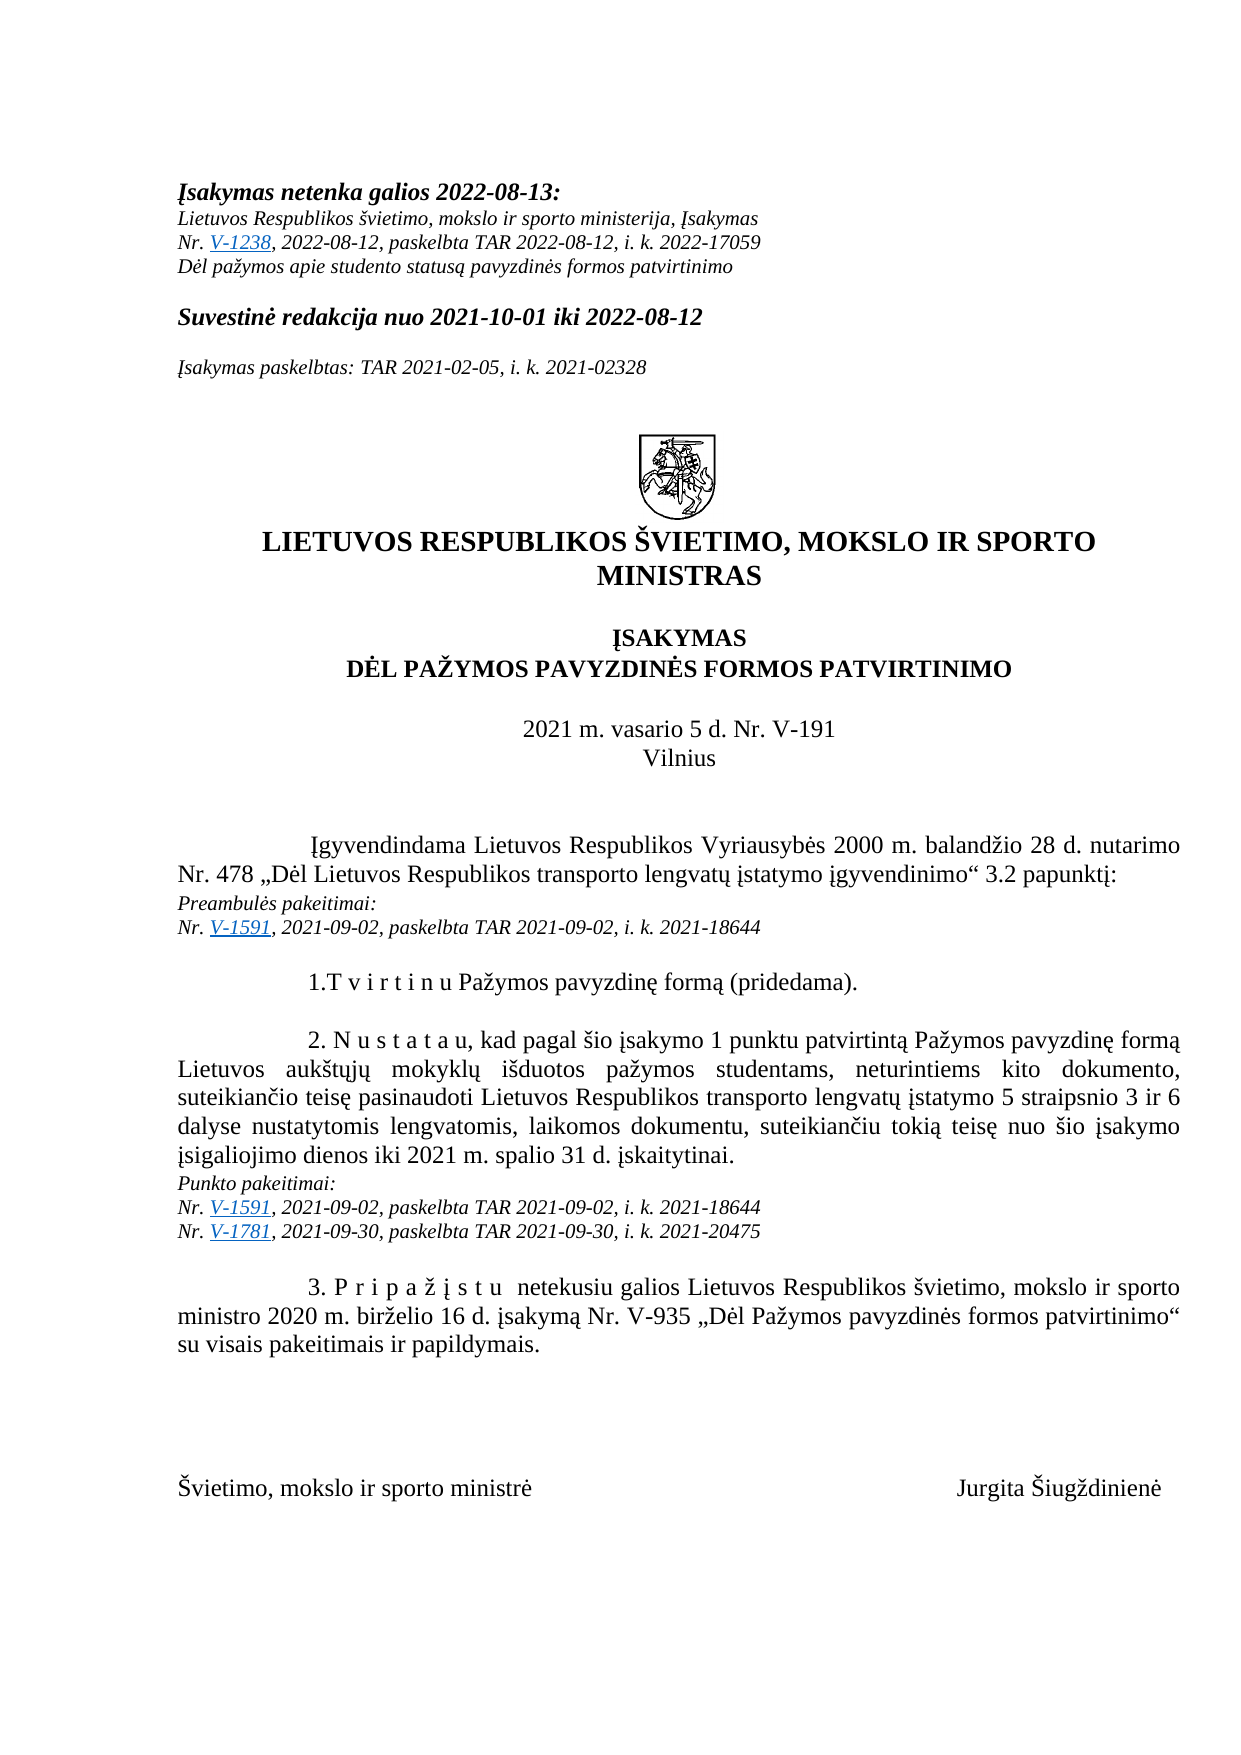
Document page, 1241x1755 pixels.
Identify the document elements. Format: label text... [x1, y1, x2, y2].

text ĮSAKYMAS [177, 623, 1181, 652]
text 2. N u s t a t a u, kad pagal šio įsakymo 1 punktu patvirtintą Pažymos pavyzdinę formą Lietuvos aukštųjų mokyklų išduotos pažymos studentams, neturintiems kito dokumento, suteikiančio teisę pasinaudoti Lietuvos Respublikos transporto lengvatų įstatymo 5 straipsnio 3 ir 6 dalyse nustatytomis lengvatomis, laikomos dokumentu, suteikiančiu tokią teisę nuo šio įsakymo įsigaliojimo dienos iki 2021 m. spalio 31 d. įskaitytinai. [177, 1025, 1181, 1169]
text Nr. V-1781, 2021-09-30, paskelbta TAR 2021-09-30, i. k. 2021-20475 [177, 1219, 1181, 1243]
text 1.T v i r t i n u Pažymos pavyzdinę formą (pridedama). [177, 967, 1181, 996]
text Preambulės pakeitimai: [177, 891, 1181, 914]
text Dėl pažymos apie studento statusą pavyzdinės formos patvirtinimo [177, 254, 1181, 278]
text Nr. V-1591, 2021-09-02, paskelbta TAR 2021-09-02, i. k. 2021-18644 [177, 1195, 1181, 1219]
text 2021 m. vasario 5 d. Nr. V-191 [177, 714, 1181, 743]
text Įsakymas paskelbtas: TAR 2021-02-05, i. k. 2021-02328 [177, 355, 1181, 379]
text Švietimo, mokslo ir sporto ministrė Jurgita Šiugždinienė [177, 1473, 1181, 1502]
text Lietuvos Respublikos švietimo, mokslo ir sporto ministerija, Įsakymas [177, 206, 1181, 230]
text LIETUVOS RESPUBLIKOS ŠVIETIMO, MOKSLO IR SPORTO MINISTRAS [177, 524, 1181, 592]
text Vilnius [177, 743, 1181, 771]
text 3. P r i p a ž į s t u netekusiu galios Lietuvos Respublikos švietimo, mokslo ir sporto ministro 2020 m. birželio 16 d. įsakymą Nr. V-935 „Dėl Pažymos pavyzdinės formos patvirtinimo“ su visais pakeitimais ir papildymais. [177, 1272, 1181, 1358]
text Nr. V-1238, 2022-08-12, paskelbta TAR 2022-08-12, i. k. 2022-17059 [177, 230, 1181, 254]
text Įgyvendindama Lietuvos Respublikos Vyriausybės 2000 m. balandžio 28 d. nutarimo Nr. 478 „Dėl Lietuvos Respublikos transporto lengvatų įstatymo įgyvendinimo“ 3.2 papunktį: [177, 831, 1181, 888]
text Nr. V-1591, 2021-09-02, paskelbta TAR 2021-09-02, i. k. 2021-18644 [177, 914, 1181, 939]
text Punkto pakeitimai: [177, 1171, 1181, 1195]
text Įsakymas netenka galios 2022-08-13: [177, 177, 1181, 206]
text DĖL PAŽYMOS PAVYZDINĖS FORMOS PATVIRTINIMO [177, 654, 1181, 683]
text Suvestinė redakcija nuo 2021-10-01 iki 2022-08-12 [177, 302, 1181, 331]
